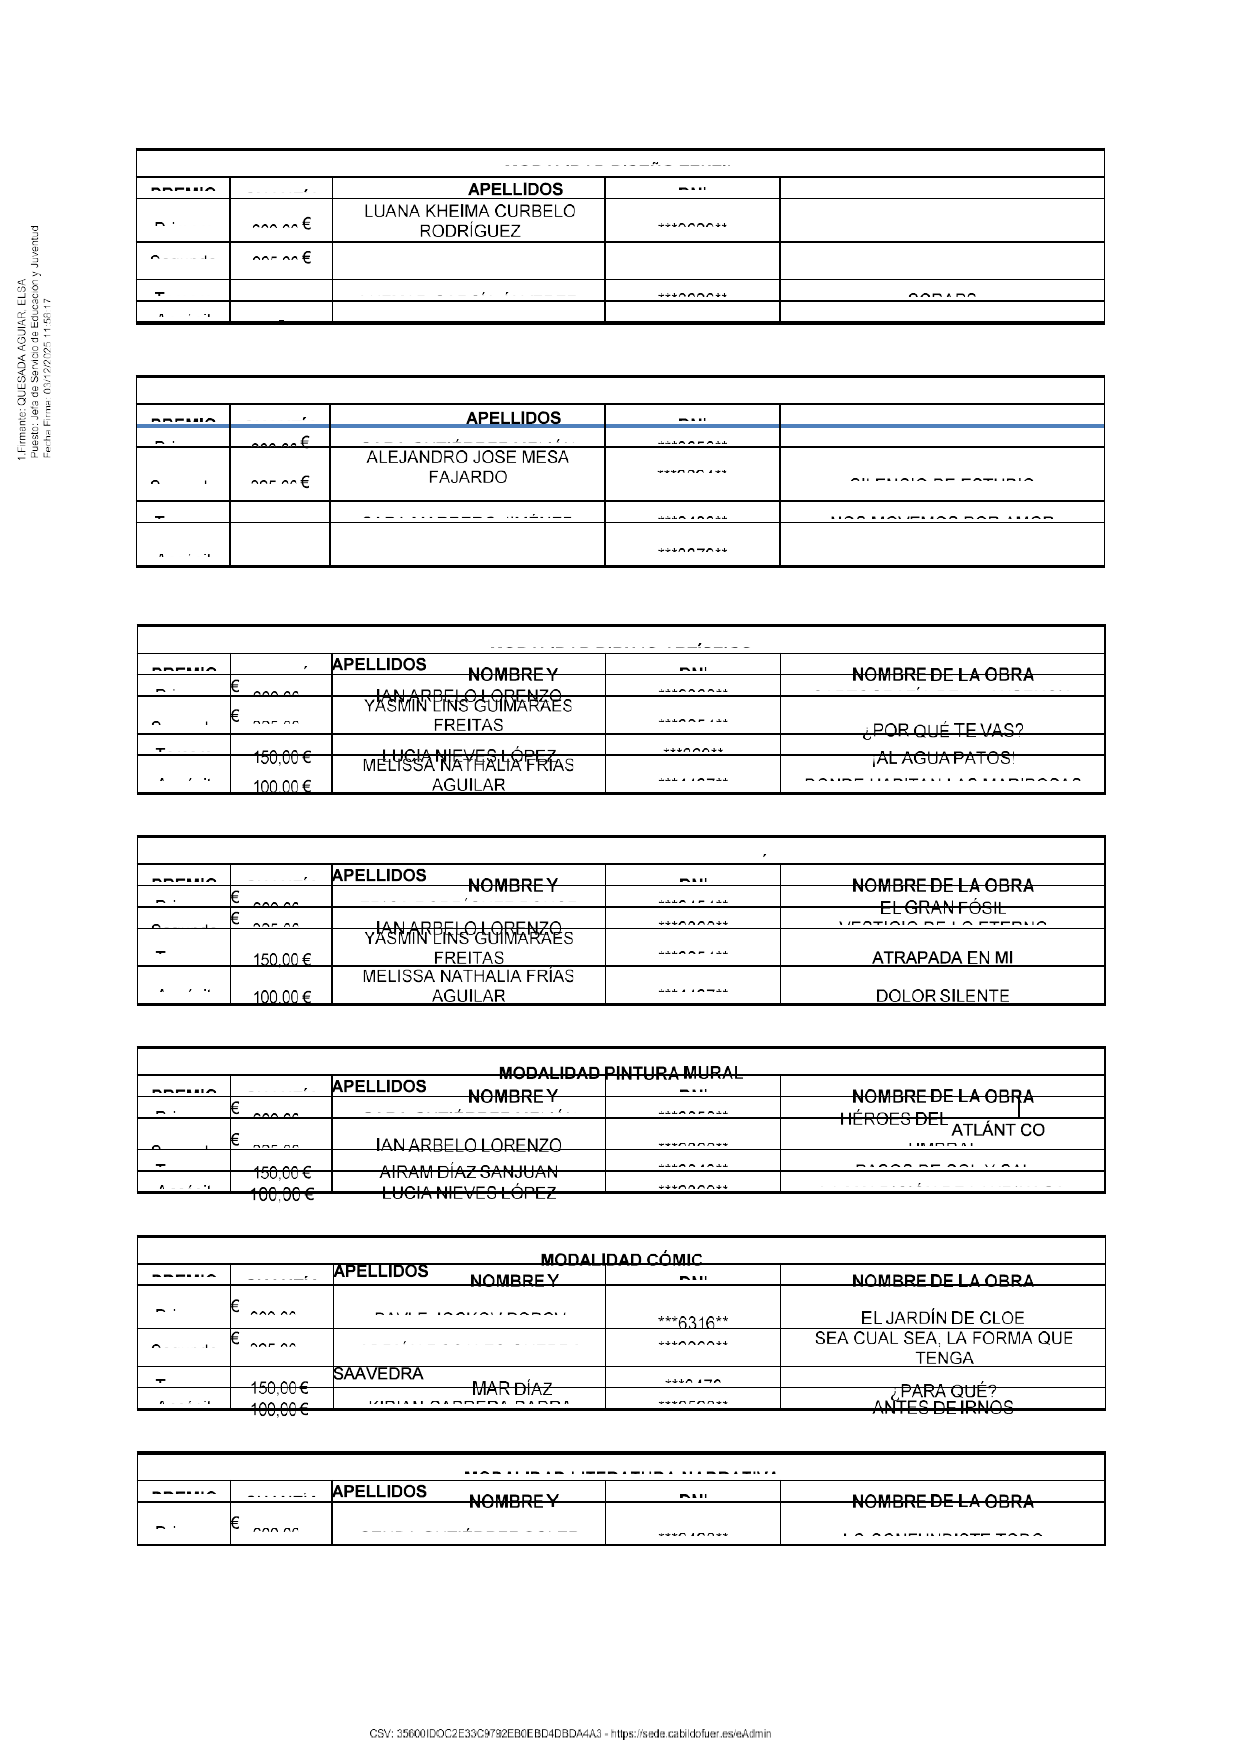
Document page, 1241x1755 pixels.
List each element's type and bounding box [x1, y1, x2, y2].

table_cell [334, 1367, 605, 1387]
table_cell [231, 302, 332, 321]
table_cell [606, 302, 779, 321]
table_cell [868, 1277, 874, 1284]
table_cell [331, 405, 604, 424]
table_cell [333, 1503, 605, 1544]
table_cell [606, 428, 779, 446]
table_cell [781, 697, 1104, 733]
table_cell [781, 735, 1104, 754]
table_header [138, 1049, 1104, 1074]
table_cell [781, 302, 1104, 321]
table_cell [917, 727, 924, 733]
table_cell [333, 865, 605, 885]
table_cell [333, 697, 605, 733]
table_cell [231, 865, 331, 885]
table_cell [606, 697, 780, 733]
table_cell [606, 654, 780, 674]
table_cell [467, 1140, 474, 1149]
table_cell [606, 523, 779, 565]
table_cell [541, 414, 547, 421]
table_cell [138, 1076, 230, 1096]
table_cell [781, 1481, 1104, 1501]
table_cell [781, 199, 1104, 241]
table_cell [138, 1388, 230, 1408]
table_cell [231, 929, 331, 965]
table_cell [231, 1503, 331, 1544]
table_cell [781, 1119, 1104, 1149]
table_cell [333, 1150, 605, 1170]
table_cell [336, 1367, 348, 1375]
table_cell [781, 405, 1104, 424]
table_cell [606, 1329, 780, 1366]
table_cell [781, 1265, 1105, 1284]
table_cell [231, 756, 331, 792]
table_cell [781, 243, 1104, 279]
table_cell [990, 756, 997, 763]
table_cell [781, 929, 1104, 965]
table_cell [138, 1503, 230, 1544]
table_cell [231, 654, 331, 674]
table_cell [231, 178, 332, 198]
table_cell [334, 1265, 605, 1284]
table_cell [138, 1150, 230, 1170]
table_cell [781, 1367, 1105, 1387]
table_cell [137, 243, 229, 279]
table_cell [781, 1503, 1104, 1544]
table_cell [781, 675, 1104, 695]
table_cell [606, 1097, 780, 1117]
table_cell [231, 1388, 333, 1408]
table_cell [781, 523, 1104, 565]
table_cell [333, 1172, 605, 1191]
table_header [137, 151, 1104, 176]
table_cell [606, 735, 780, 754]
table_cell [407, 756, 417, 760]
table_cell [369, 1367, 375, 1375]
table_cell [231, 1329, 333, 1366]
table_cell [334, 1388, 605, 1408]
table_cell [781, 280, 1104, 300]
table_cell [333, 1481, 605, 1501]
table_cell [137, 448, 229, 500]
table_cell [138, 929, 230, 965]
table_cell [968, 1388, 973, 1396]
table_cell [351, 1367, 358, 1376]
table_cell [137, 405, 229, 424]
table_cell [138, 654, 230, 674]
table_cell [138, 967, 230, 1003]
table_cell [231, 697, 331, 733]
table_cell [606, 502, 779, 522]
table_cell [333, 756, 605, 792]
table_cell [538, 935, 544, 943]
table_cell [137, 178, 229, 198]
table_cell [606, 448, 779, 500]
table_cell [138, 1367, 230, 1387]
table_cell [887, 725, 894, 733]
table_header [137, 378, 1104, 403]
table_cell [538, 702, 543, 710]
table_cell [781, 448, 1104, 500]
table_cell [231, 1286, 333, 1328]
table_cell [231, 1367, 333, 1387]
table_cell [137, 199, 229, 241]
table_cell [606, 1388, 780, 1408]
table_cell [333, 199, 604, 241]
table_cell [606, 280, 779, 300]
table_cell [606, 967, 780, 1003]
table_cell [138, 1119, 230, 1149]
table_cell [231, 908, 331, 928]
table_cell [138, 886, 230, 906]
table_cell [138, 1097, 230, 1117]
table_cell [543, 697, 552, 710]
table_cell [781, 1097, 1018, 1117]
table_cell [486, 1277, 492, 1284]
table_cell [331, 502, 604, 522]
table_cell [606, 675, 780, 695]
table_cell [606, 1150, 780, 1170]
table_cell [606, 1367, 780, 1387]
table_cell [606, 178, 779, 198]
table_cell [606, 886, 780, 906]
table_cell [993, 1402, 1000, 1408]
table_cell [231, 1172, 331, 1191]
table_cell [334, 1329, 605, 1366]
table_cell [781, 1150, 1104, 1170]
table_cell [606, 908, 780, 928]
table_cell [606, 243, 779, 279]
table_cell [552, 1140, 559, 1149]
table_cell [231, 1481, 331, 1501]
table_cell [137, 502, 229, 522]
table_cell [231, 735, 331, 754]
table_cell [485, 929, 496, 943]
table_cell [231, 1076, 331, 1096]
table_cell [446, 929, 456, 939]
table_cell [932, 1388, 938, 1395]
table_cell [781, 865, 1104, 885]
table_cell [231, 1265, 333, 1284]
table_cell [231, 1150, 331, 1170]
table_cell [507, 929, 512, 940]
table_cell [231, 1119, 331, 1149]
table_cell [231, 967, 331, 1003]
table_cell [403, 697, 410, 708]
table_cell [138, 1329, 230, 1366]
table_cell [137, 523, 229, 565]
table_cell [781, 756, 1104, 792]
table_cell [137, 280, 229, 300]
table_cell [333, 243, 604, 279]
table_cell [954, 1388, 961, 1396]
table_header [138, 1455, 1104, 1480]
table_cell [138, 1172, 230, 1191]
table_cell [781, 1388, 894, 1408]
table_cell [333, 675, 605, 695]
table_cell [781, 178, 1104, 198]
table_cell [333, 886, 605, 906]
table_cell [231, 675, 331, 695]
table_cell [334, 1286, 605, 1328]
table_cell [606, 1265, 780, 1284]
table_cell [403, 929, 410, 940]
table_cell [331, 448, 604, 500]
table_cell [988, 1277, 994, 1284]
table_cell [781, 654, 1104, 674]
table_cell [485, 697, 495, 710]
table_cell [371, 1265, 378, 1274]
table_cell [333, 929, 605, 965]
table_cell [231, 243, 332, 279]
table_cell [138, 1481, 230, 1501]
table_cell [333, 735, 605, 754]
table_cell [231, 886, 331, 906]
table_cell [331, 428, 604, 446]
table_cell [333, 1097, 605, 1117]
table_cell [333, 1119, 605, 1149]
table_cell [392, 1369, 397, 1377]
table_cell [606, 1481, 780, 1501]
table_cell [138, 756, 230, 792]
table_cell [293, 992, 297, 1002]
table_header [138, 1238, 1105, 1263]
table_header [138, 627, 1104, 652]
table_cell [231, 280, 332, 300]
table_cell [781, 1172, 1104, 1191]
table_header [662, 1256, 668, 1263]
table_cell [781, 967, 1104, 1003]
table_cell [231, 1097, 331, 1117]
table_cell [781, 1329, 1105, 1366]
table_cell [781, 1076, 1104, 1096]
table_cell [138, 1286, 230, 1328]
table_cell [410, 1367, 416, 1377]
table_cell [231, 428, 329, 446]
table_cell [781, 886, 1104, 906]
table_cell [231, 523, 329, 565]
table_cell [458, 702, 466, 710]
table_cell [408, 1267, 414, 1275]
table_cell [507, 697, 512, 706]
table_cell [962, 675, 971, 680]
table_header [558, 1256, 564, 1263]
table_cell [333, 1076, 605, 1096]
table_cell [138, 1265, 230, 1284]
table_cell [1020, 1097, 1104, 1117]
table_cell [138, 865, 230, 885]
table_cell [231, 405, 329, 424]
table_cell [446, 697, 456, 706]
table_cell [606, 1503, 780, 1544]
table_cell [606, 929, 780, 965]
table_cell [606, 405, 779, 424]
table_cell [606, 756, 780, 792]
table_cell [333, 967, 605, 1003]
table_cell [333, 654, 605, 674]
table_cell [231, 199, 332, 241]
table_cell [333, 302, 604, 321]
table_cell [606, 865, 780, 885]
table_cell [878, 1119, 886, 1124]
table_cell [333, 908, 605, 928]
table_cell [606, 1172, 780, 1191]
table_cell [781, 1286, 1105, 1328]
table_cell [137, 302, 229, 321]
table_cell [137, 428, 229, 446]
table_cell [138, 697, 230, 733]
table_cell [331, 523, 604, 565]
table_cell [494, 1140, 500, 1149]
table_cell [606, 199, 779, 241]
table_cell [138, 908, 230, 928]
table_cell [333, 178, 604, 198]
table_cell [781, 428, 1104, 446]
table_cell [781, 908, 1104, 928]
table_cell [893, 1388, 1105, 1408]
table_cell [606, 1076, 780, 1096]
table_cell [930, 756, 936, 763]
table_header [138, 838, 1104, 863]
table_cell [606, 1119, 780, 1149]
table_cell [138, 735, 230, 754]
table_cell [231, 502, 329, 522]
table_cell [231, 448, 329, 500]
table_cell [333, 280, 604, 300]
table_cell [781, 502, 1104, 522]
table_cell [138, 675, 230, 695]
table_cell [606, 1286, 780, 1328]
